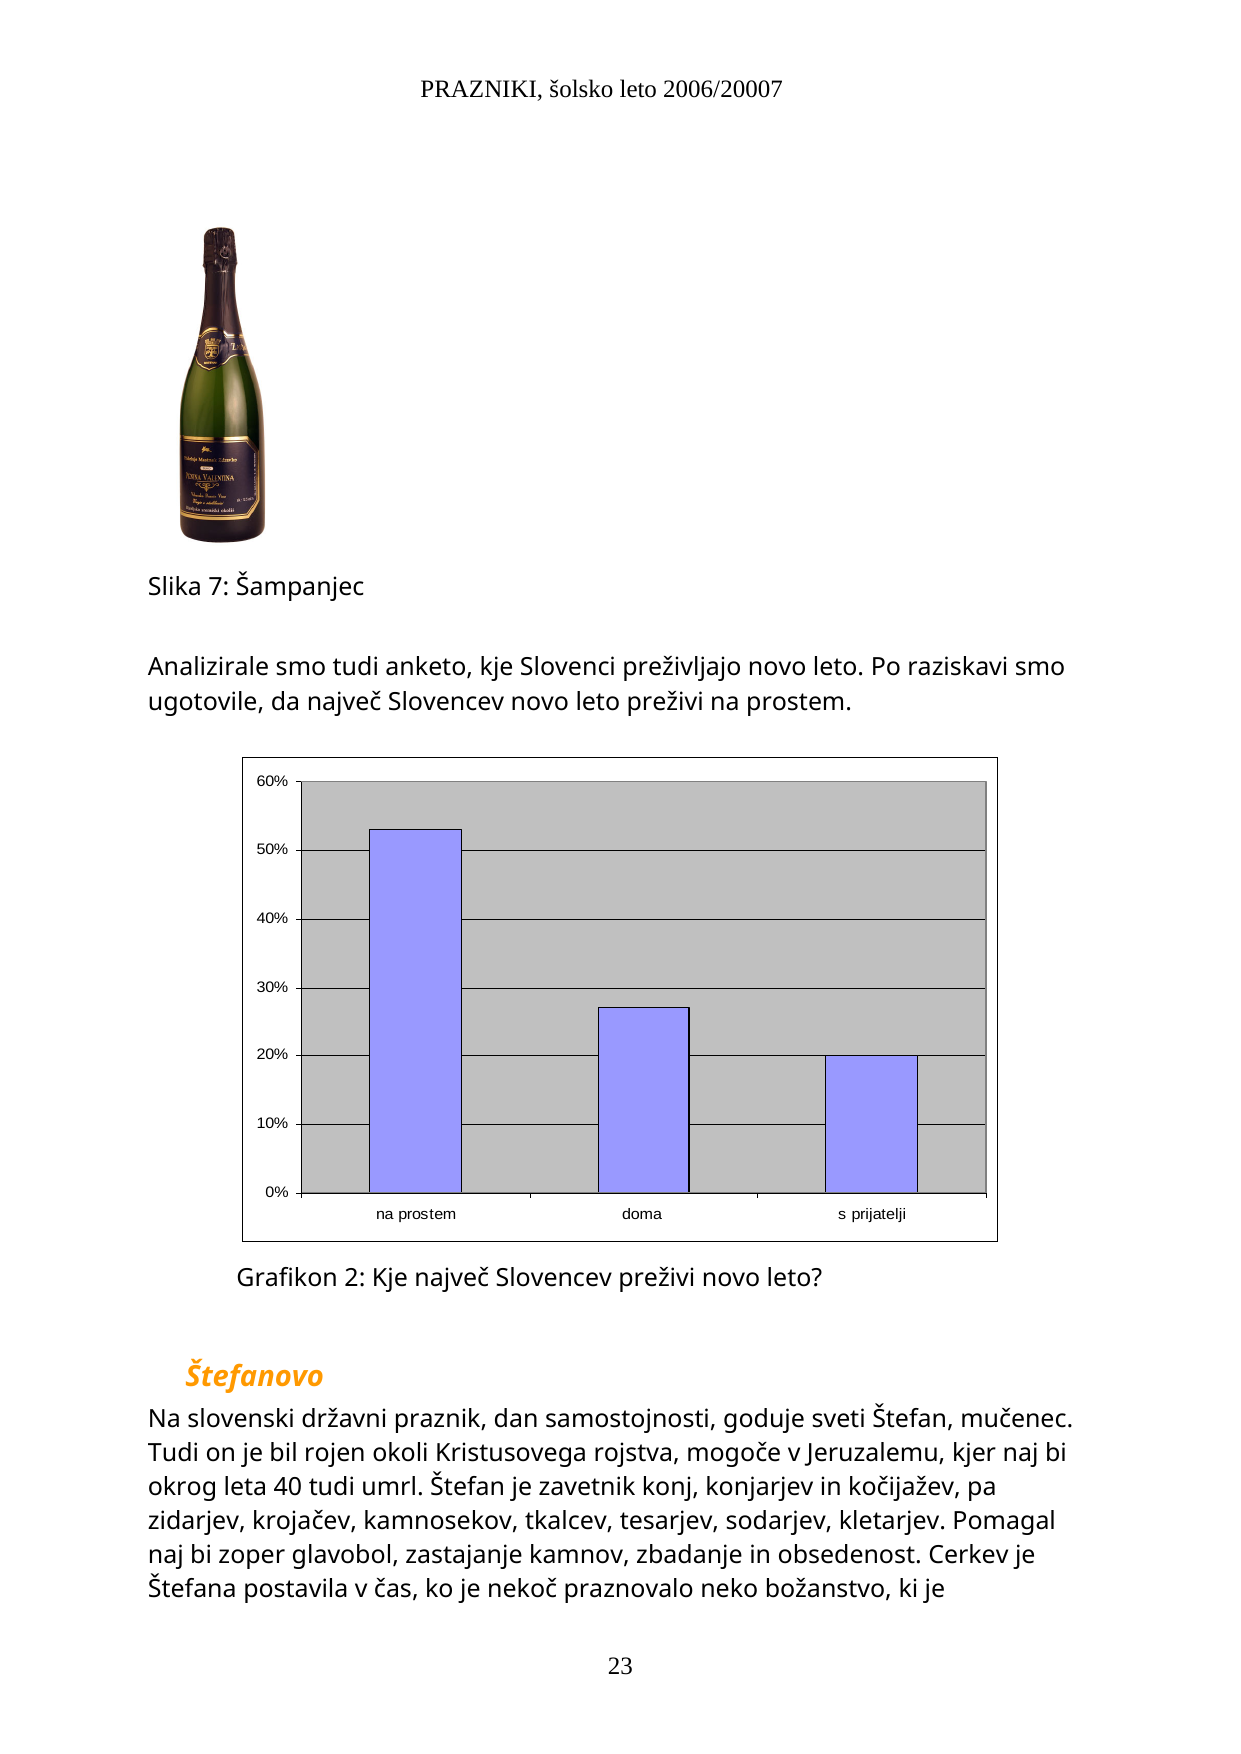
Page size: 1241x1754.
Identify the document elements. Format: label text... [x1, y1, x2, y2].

text Analizirale smo tudi anketo, kje Slovenci preživljajo novo leto. Po raziskavi smo ugotovile, da največ Slovencev novo leto preživi na prostem. [148, 649, 1093, 717]
text Slika 7: Šampanjec [148, 568, 1093, 602]
picture [147, 215, 295, 556]
text Grafikon 2: Kje največ Slovencev preživi novo leto? [148, 1259, 1093, 1293]
text Na slovenski državni praznik, dan samostojnosti, goduje sveti Štefan, mučenec. Tudi on je bil rojen okoli Kristusovega rojstva, mogoče v Jeruzalemu, kjer naj bi okrog leta 40 tudi umrl. Štefan je zavetnik konj, konjarjev in kočijažev, pa zidarjev, krojačev, kamnosekov, tkalcev, tesarjev, sodarjev, kletarjev. Pomagal naj bi zoper glavobol, zastajanje kamnov, zbadanje in obsedenost. Cerkev je Štefana postavila v čas, ko je nekoč praznovalo neko božanstvo, ki je [148, 1401, 1093, 1605]
subtitle Štefanovo [185, 1355, 1093, 1394]
